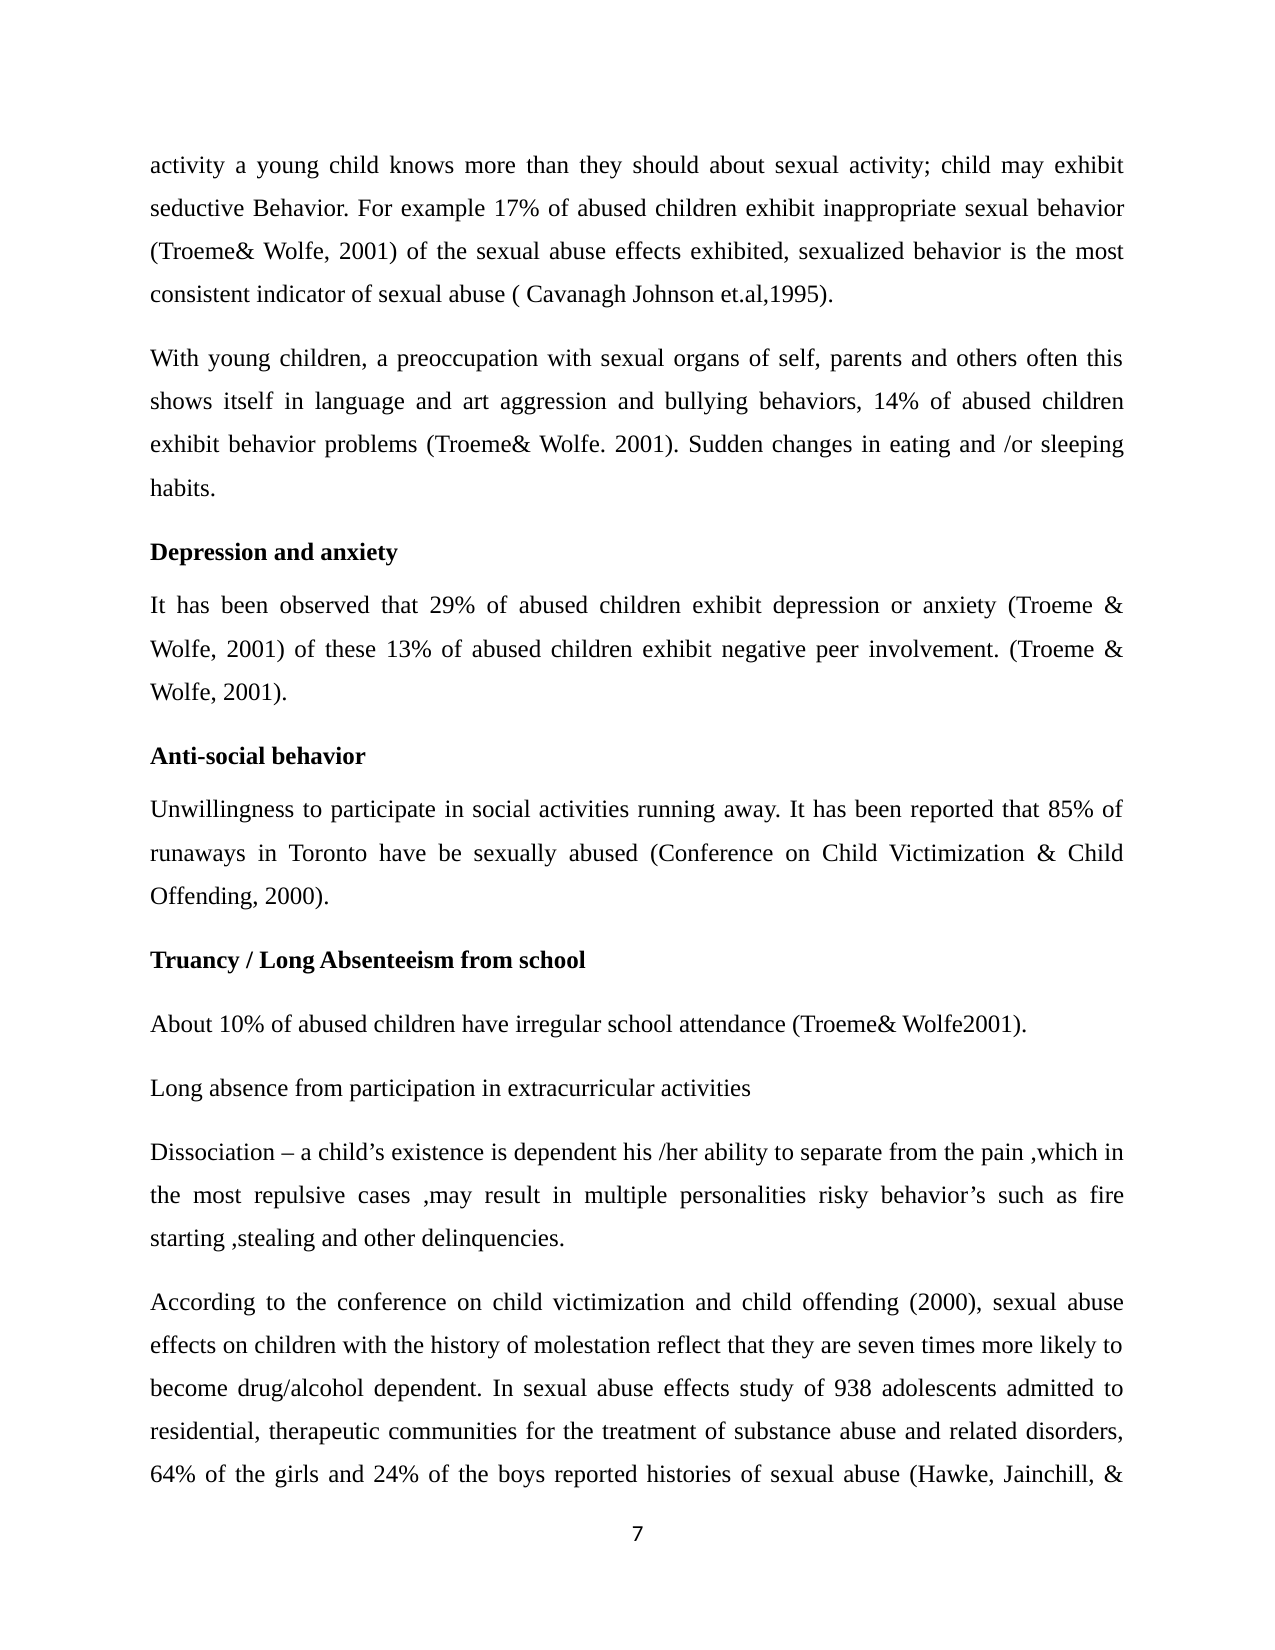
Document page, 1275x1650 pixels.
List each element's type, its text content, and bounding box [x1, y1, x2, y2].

text Long absence from participation in extracurricular activities [150, 1073, 1125, 1101]
text About 10% of abused children have irregular school attendance (Troeme& Wolfe2001). [150, 1009, 1125, 1037]
text According to the conference on child victimization and child offending (2000), sexual abuse effects on children with the history of molestation reflect that they are seven times more likely to become drug/alcohol dependent. In sexual abuse effects study of 938 adolescents admitted to residential, therapeutic communities for the treatment of substance abuse and related disorders, 64% of the girls and 24% of the boys reported histories of sexual abuse (Hawke, Jainchill, & [150, 1287, 1125, 1488]
text activity a young child knows more than they should about sexual activity; child may exhibit seductive Behavior. For example 17% of abused children exhibit inappropriate sexual behavior (Troeme& Wolfe, 2001) of the sexual abuse effects exhibited, sexualized behavior is the most consistent indicator of sexual abuse ( Cavanagh Johnson et.al,1995). [150, 150, 1125, 308]
text Dissociation – a child’s existence is dependent his /her ability to separate from the pain ,which in the most repulsive cases ,may result in multiple personalities risky behavior’s such as fire starting ,stealing and other delinquencies. [150, 1137, 1125, 1252]
text Anti-social behavior [150, 741, 1125, 769]
text With young children, a preoccupation with sexual organs of self, parents and others often this shows itself in language and art aggression and bullying behaviors, 14% of abused children exhibit behavior problems (Troeme& Wolfe. 2001). Sudden changes in eating and /or sleeping habits. [150, 343, 1125, 501]
text Unwillingness to participate in social activities running away. It has been reported that 85% of runaways in Toronto have be sexually abused (Conference on Child Victimization & Child Offending, 2000). [150, 794, 1125, 909]
text It has been observed that 29% of abused children exhibit depression or anxiety (Troeme & Wolfe, 2001) of these 13% of abused children exhibit negative peer involvement. (Troeme & Wolfe, 2001). [150, 591, 1125, 706]
text Truancy / Long Absenteeism from school [150, 945, 1125, 973]
text Depression and anxiety [150, 537, 1125, 565]
